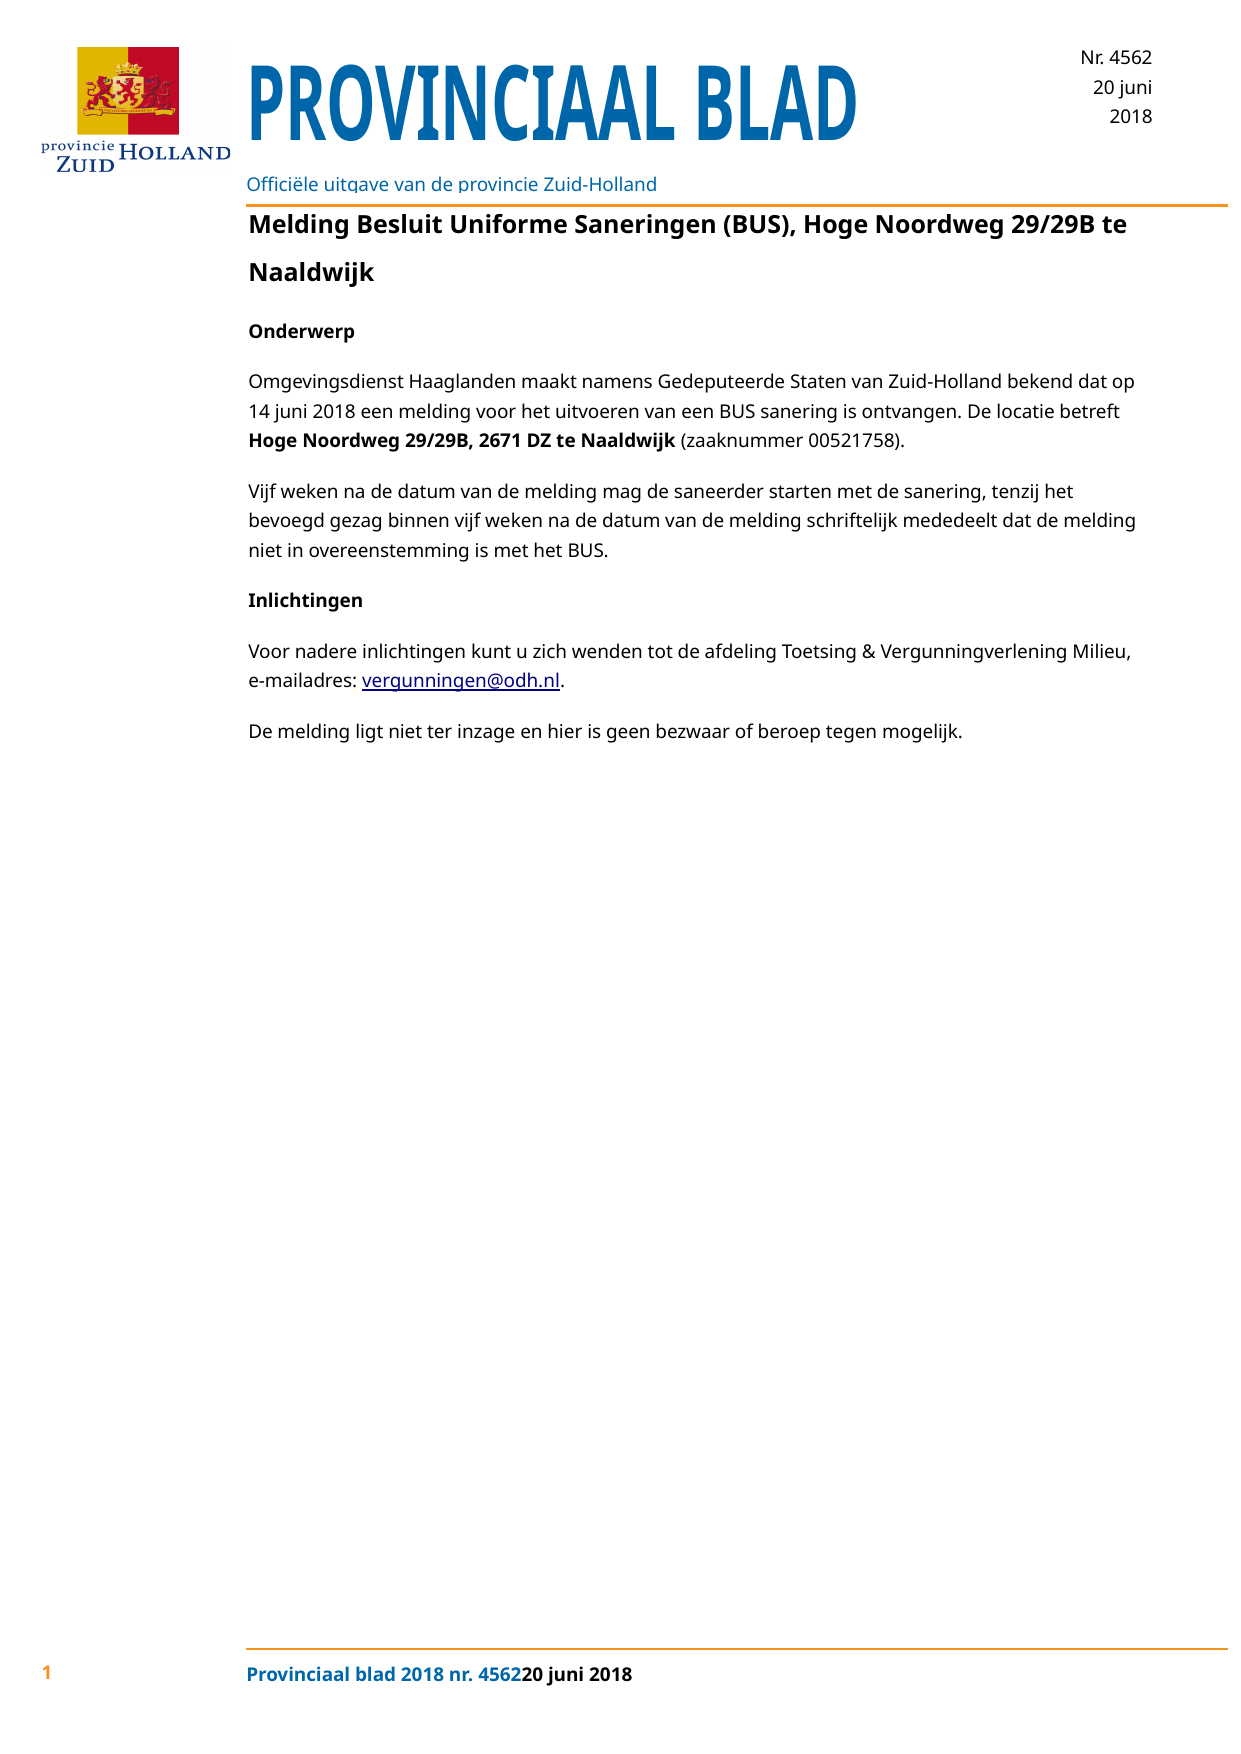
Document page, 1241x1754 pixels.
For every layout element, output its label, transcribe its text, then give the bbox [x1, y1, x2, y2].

text Vijf weken na de datum van de melding mag de saneerder starten met de sanering, tenzij het bevoegd gezag binnen vijf weken na de datum van de melding schriftelijk mededeelt dat de melding niet in overeenstemming is met het BUS. [248, 478, 1152, 563]
text Voor nadere inlichtingen kunt u zich wenden tot de afdeling Toetsing & Vergunningverlening Milieu, e-mailadres: vergunningen@odh.nl. [248, 638, 1152, 693]
text Onderwerp [248, 318, 1152, 344]
text Inlichtingen [248, 587, 1152, 613]
text Omgevingsdienst Haaglanden maakt namens Gedeputeerde Staten van Zuid-Holland bekend dat op 14 juni 2018 een melding voor het uitvoeren van een BUS sanering is ontvangen. De locatie betreft Hoge Noordweg 29/29B, 2671 DZ te Naaldwijk (zaaknummer 00521758). [248, 368, 1152, 453]
text De melding ligt niet ter inzage en hier is geen bezwaar of beroep tegen mogelijk. [248, 718, 1152, 744]
picture [41, 47, 231, 172]
text Melding Besluit Uniforme Saneringen (BUS), Hoge Noordweg 29/29B te Naaldwijk [248, 207, 1152, 288]
